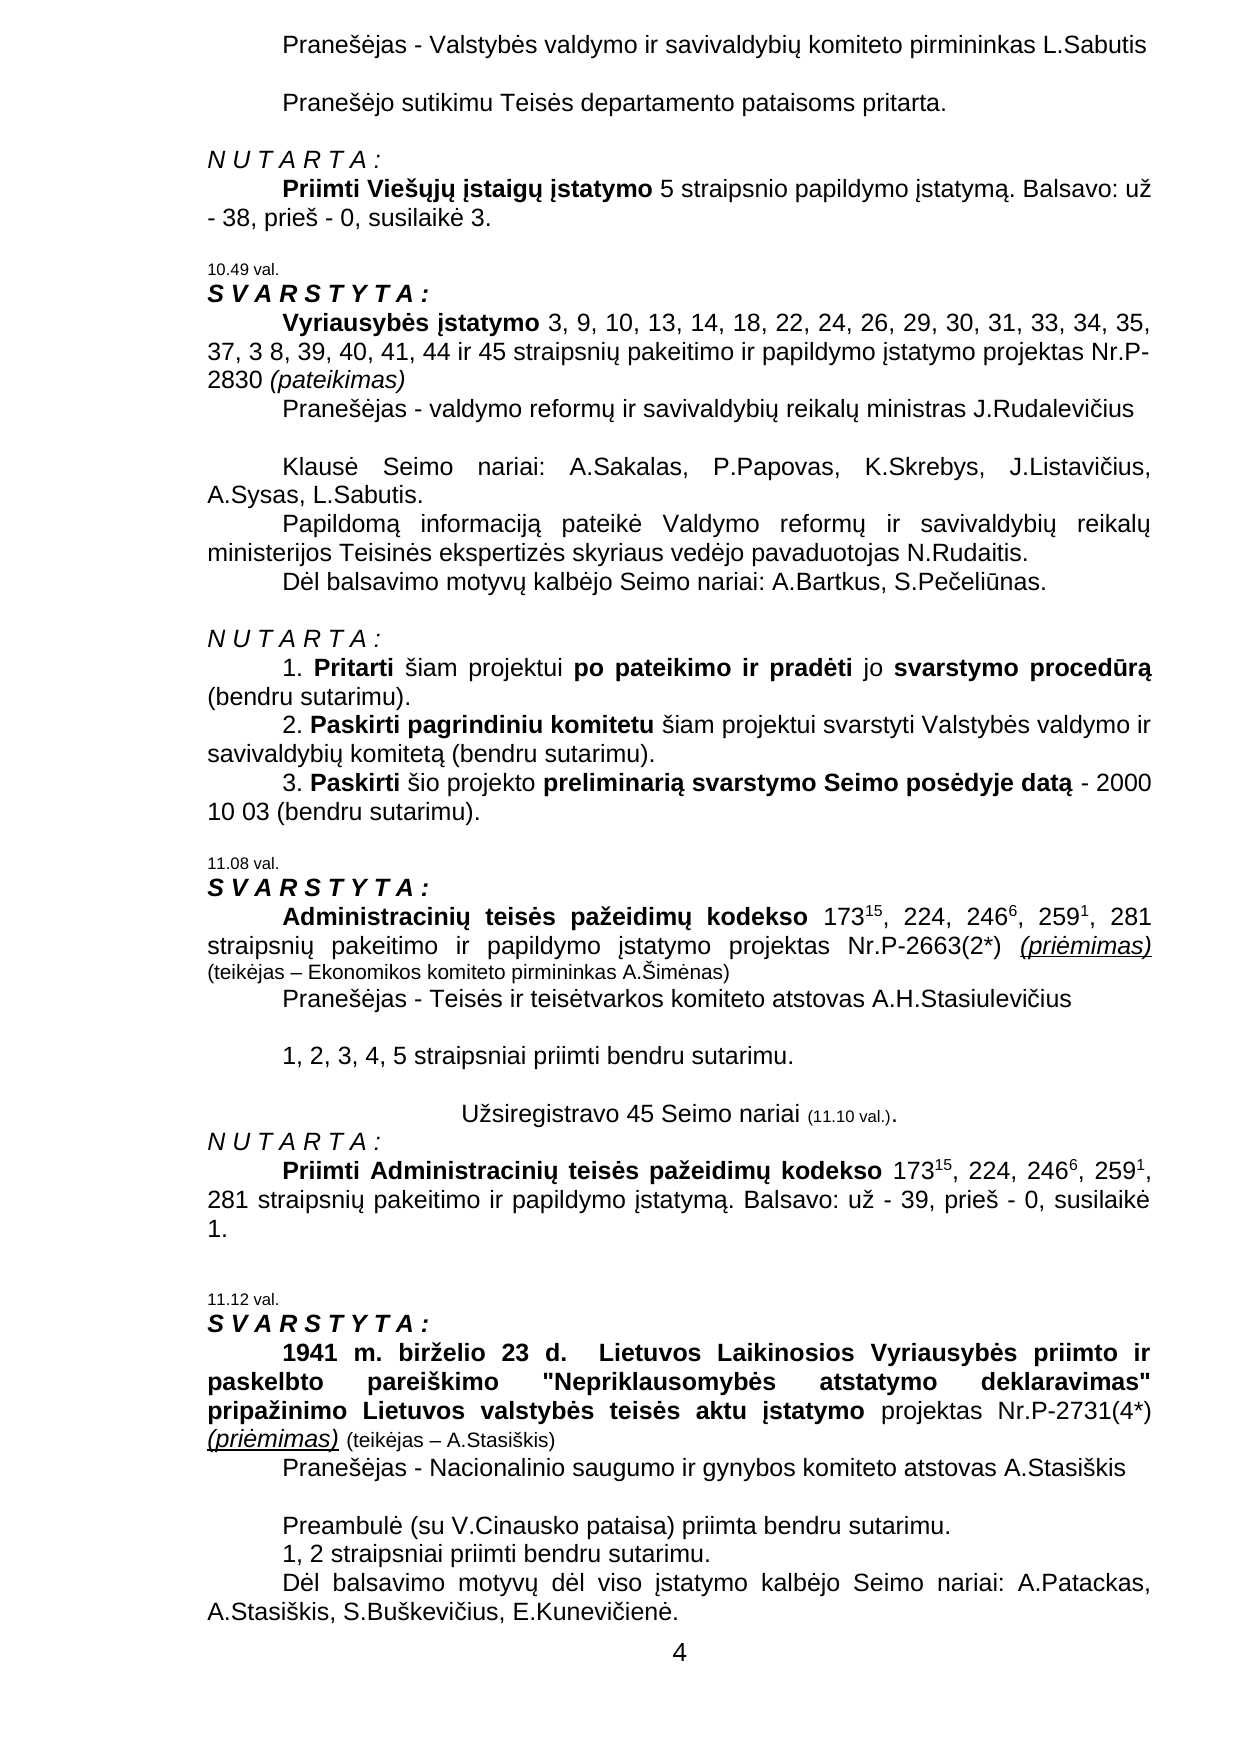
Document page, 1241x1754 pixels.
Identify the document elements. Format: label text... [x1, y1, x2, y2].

text Priimti Viešųjų įstaigų įstatymo 5 straipsnio papildymo įstatymą. Balsavo: už - 38, prieš - 0, susilaikė 3. [207, 174, 1152, 231]
text Vyriausybės įstatymo 3, 9, 10, 13, 14, 18, 22, 24, 26, 29, 30, 31, 33, 34, 35, 37, 3 8, 39, 40, 41, 44 ir 45 straipsnių pakeitimo ir papildymo įstatymo projektas Nr.P-2830 (pateikimas) [207, 308, 1152, 394]
text 1, 2, 3, 4, 5 straipsniai priimti bendru sutarimu. [207, 1041, 1152, 1070]
text Pranešėjas - Valstybės valdymo ir savivaldybių komiteto pirmininkas L.Sabutis [207, 30, 1152, 59]
text S V A R S T Y T A : [207, 873, 1152, 902]
text Užsiregistravo 45 Seimo nariai (11.10 val.). [207, 1098, 1152, 1127]
text 11.08 val. [207, 854, 1152, 873]
text 11.12 val. [207, 1290, 1152, 1309]
text N U T A R T A : [207, 1127, 1152, 1156]
text Pranešėjas - Nacionalinio saugumo ir gynybos komiteto atstovas A.Stasiškis [207, 1453, 1152, 1482]
text Papildomą informaciją pateikė Valdymo reformų ir savivaldybių reikalų ministerijos Teisinės ekspertizės skyriaus vedėjo pavaduotojas N.Rudaitis. [207, 509, 1152, 567]
text 1, 2 straipsniai priimti bendru sutarimu. [207, 1539, 1152, 1568]
text S V A R S T Y T A : [207, 279, 1152, 308]
text 2. Paskirti pagrindiniu komitetu šiam projektui svarstyti Valstybės valdymo ir savivaldybių komitetą (bendru sutarimu). [207, 710, 1152, 768]
text Dėl balsavimo motyvų kalbėjo Seimo nariai: A.Bartkus, S.Pečeliūnas. [207, 567, 1152, 595]
text Pranešėjas - valdymo reformų ir savivaldybių reikalų ministras J.Rudalevičius [207, 394, 1152, 423]
text Pranešėjo sutikimu Teisės departamento pataisoms pritarta. [207, 87, 1152, 116]
text N U T A R T A : [207, 145, 1152, 174]
text Klausė Seimo nariai: A.Sakalas, P.Papovas, K.Skrebys, J.Listavičius, A.Sysas, L.Sabutis. [207, 452, 1152, 509]
text 3. Paskirti šio projekto preliminarią svarstymo Seimo posėdyje datą - 2000 10 03 (bendru sutarimu). [207, 768, 1152, 825]
text 1941 m. birželio 23 d. Lietuvos Laikinosios Vyriausybės priimto ir paskelbto pareiškimo "Nepriklausomybės atstatymo deklaravimas" pripažinimo Lietuvos valstybės teisės aktu įstatymo projektas Nr.P-2731(4*) (priėmimas) (teikėjas – A.Stasiškis) [207, 1338, 1152, 1453]
text 10.49 val. [207, 260, 1152, 279]
text Administracinių teisės pažeidimų kodekso 17315, 224, 2466, 2591, 281 straipsnių pakeitimo ir papildymo įstatymo projektas Nr.P-2663(2*) (priėmimas) (teikėjas – Ekonomikos komiteto pirmininkas A.Šimėnas) [207, 902, 1152, 983]
text Dėl balsavimo motyvų dėl viso įstatymo kalbėjo Seimo nariai: A.Patackas, A.Stasiškis, S.Buškevičius, E.Kunevičienė. [207, 1568, 1152, 1626]
text Preambulė (su V.Cinausko pataisa) priimta bendru sutarimu. [207, 1511, 1152, 1539]
text Pranešėjas - Teisės ir teisėtvarkos komiteto atstovas A.H.Stasiulevičius [207, 983, 1152, 1012]
text S V A R S T Y T A : [207, 1309, 1152, 1338]
text N U T A R T A : [207, 624, 1152, 653]
text 1. Pritarti šiam projektui po pateikimo ir pradėti jo svarstymo procedūrą (bendru sutarimu). [207, 653, 1152, 710]
text Priimti Administracinių teisės pažeidimų kodekso 17315, 224, 2466, 2591, 281 straipsnių pakeitimo ir papildymo įstatymą. Balsavo: už - 39, prieš - 0, susilaikė 1. [207, 1156, 1152, 1242]
